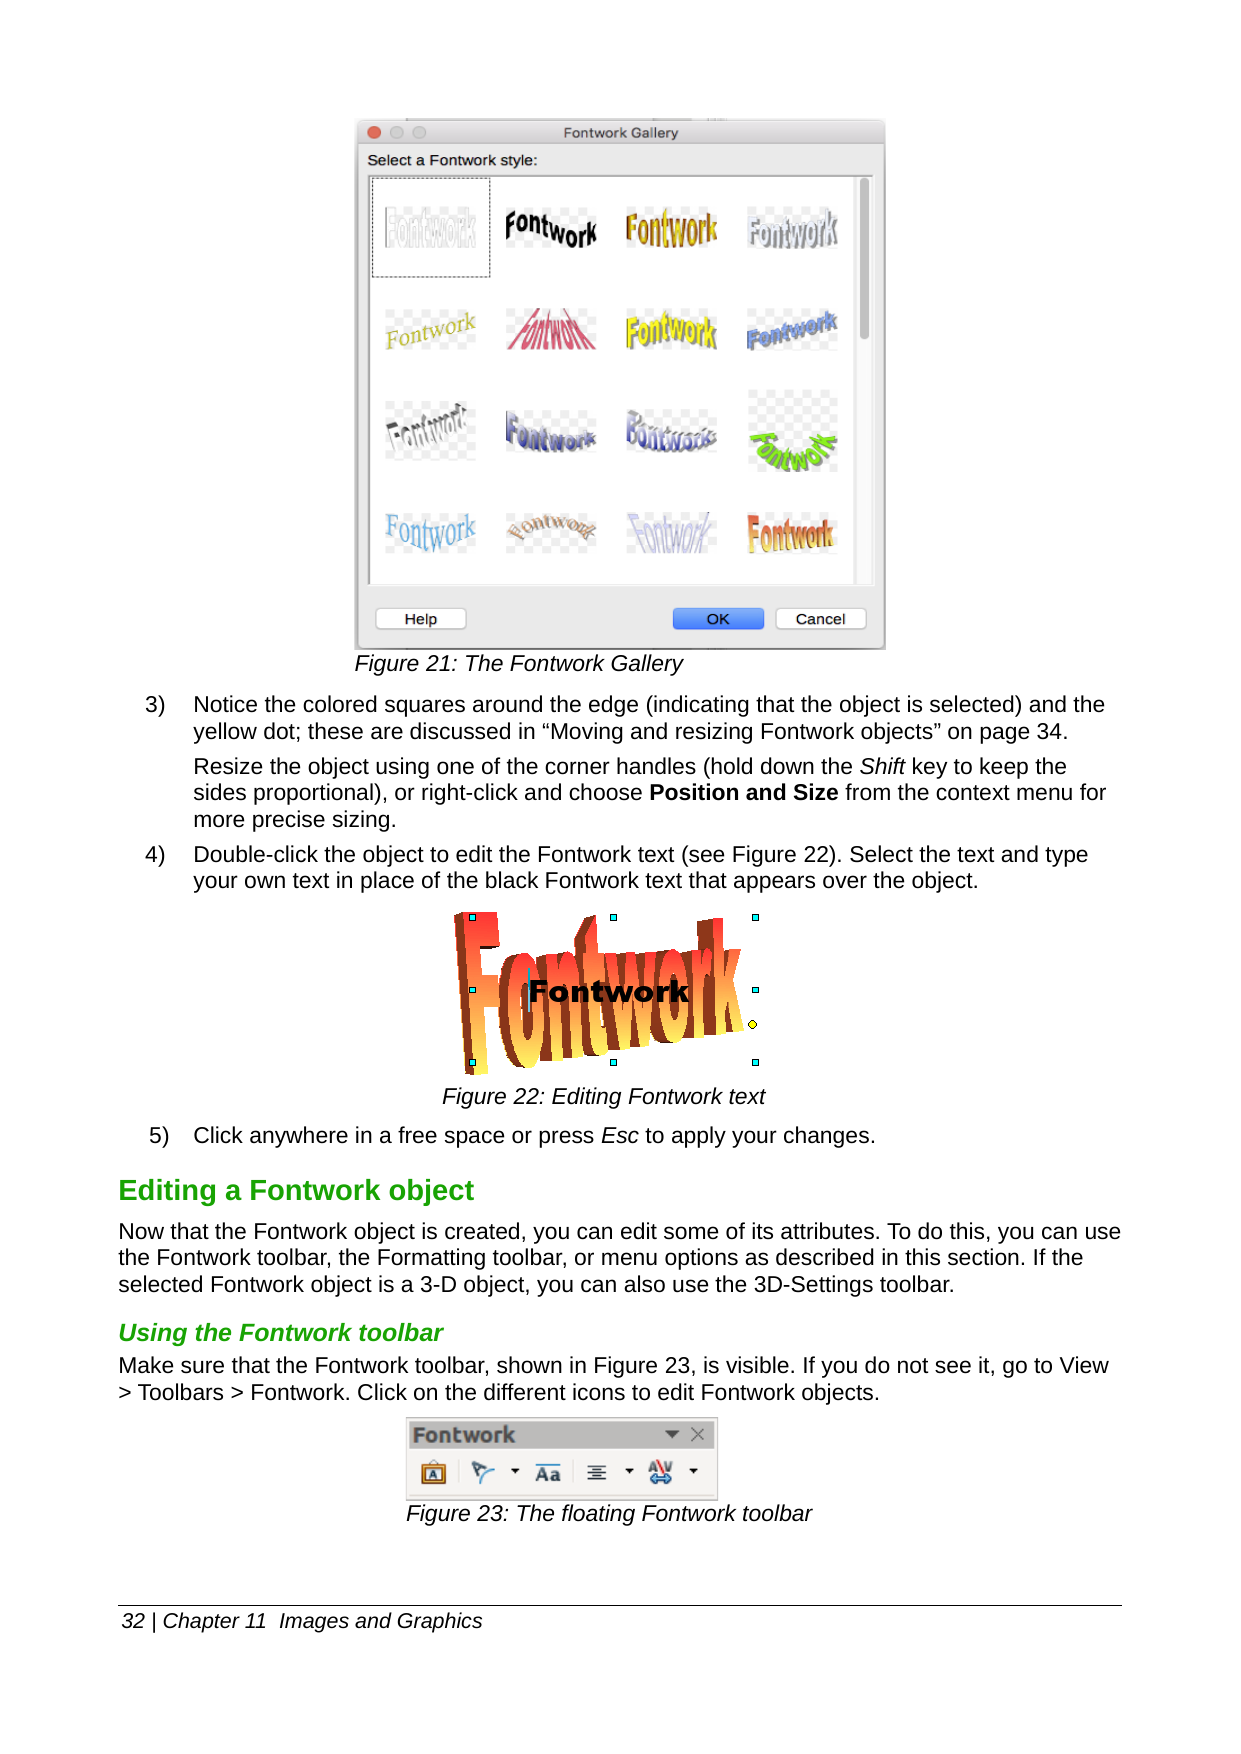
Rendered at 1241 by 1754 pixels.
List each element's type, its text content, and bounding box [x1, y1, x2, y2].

list Double-click the object to edit the Fontwork text (see Figure 22). Select the text and type your own text in place of the black Fontwork text that appears over the object. [165, 841, 1122, 893]
picture [405, 1417, 719, 1501]
list Resize the object using one of the corner handles (hold down the Shift key to keep the sides proportional), or right-click and choose Position and Size from the context menu for more precise sizing. [165, 753, 1122, 832]
picture [441, 905, 776, 1083]
text Figure 22: Editing Fontwork text [442, 1083, 798, 1109]
text Figure 23: The floating Fontwork toolbar [406, 1500, 834, 1526]
text Make sure that the Fontwork toolbar, shown in Figure 23, is visible. If you do not see it, go to View > Toolbars > Fontwork. Click on the different icons to edit Fontwork objects. [118, 1352, 1122, 1405]
list Notice the colored squares around the edge (indicating that the object is selected) and the yellow dot; these are discussed in “Moving and resizing Fontwork objects” on page 34. [165, 691, 1122, 744]
text Now that the Fontwork object is created, you can edit some of its attributes. To do this, you can use the Fontwork toolbar, the Formatting toolbar, or menu options as described in this section. If the selected Fontwork object is a 3-D object, you can also use the 3D-Settings toolbar. [118, 1218, 1122, 1297]
text Figure 21: The Fontwork Gallery [354, 650, 886, 676]
picture [354, 118, 886, 650]
list Click anywhere in a free space or press Esc to apply your changes. [169, 1122, 1122, 1149]
subtitle Editing a Fontwork object [118, 1172, 1122, 1206]
subtitle Using the Fontwork toolbar [118, 1317, 1122, 1346]
